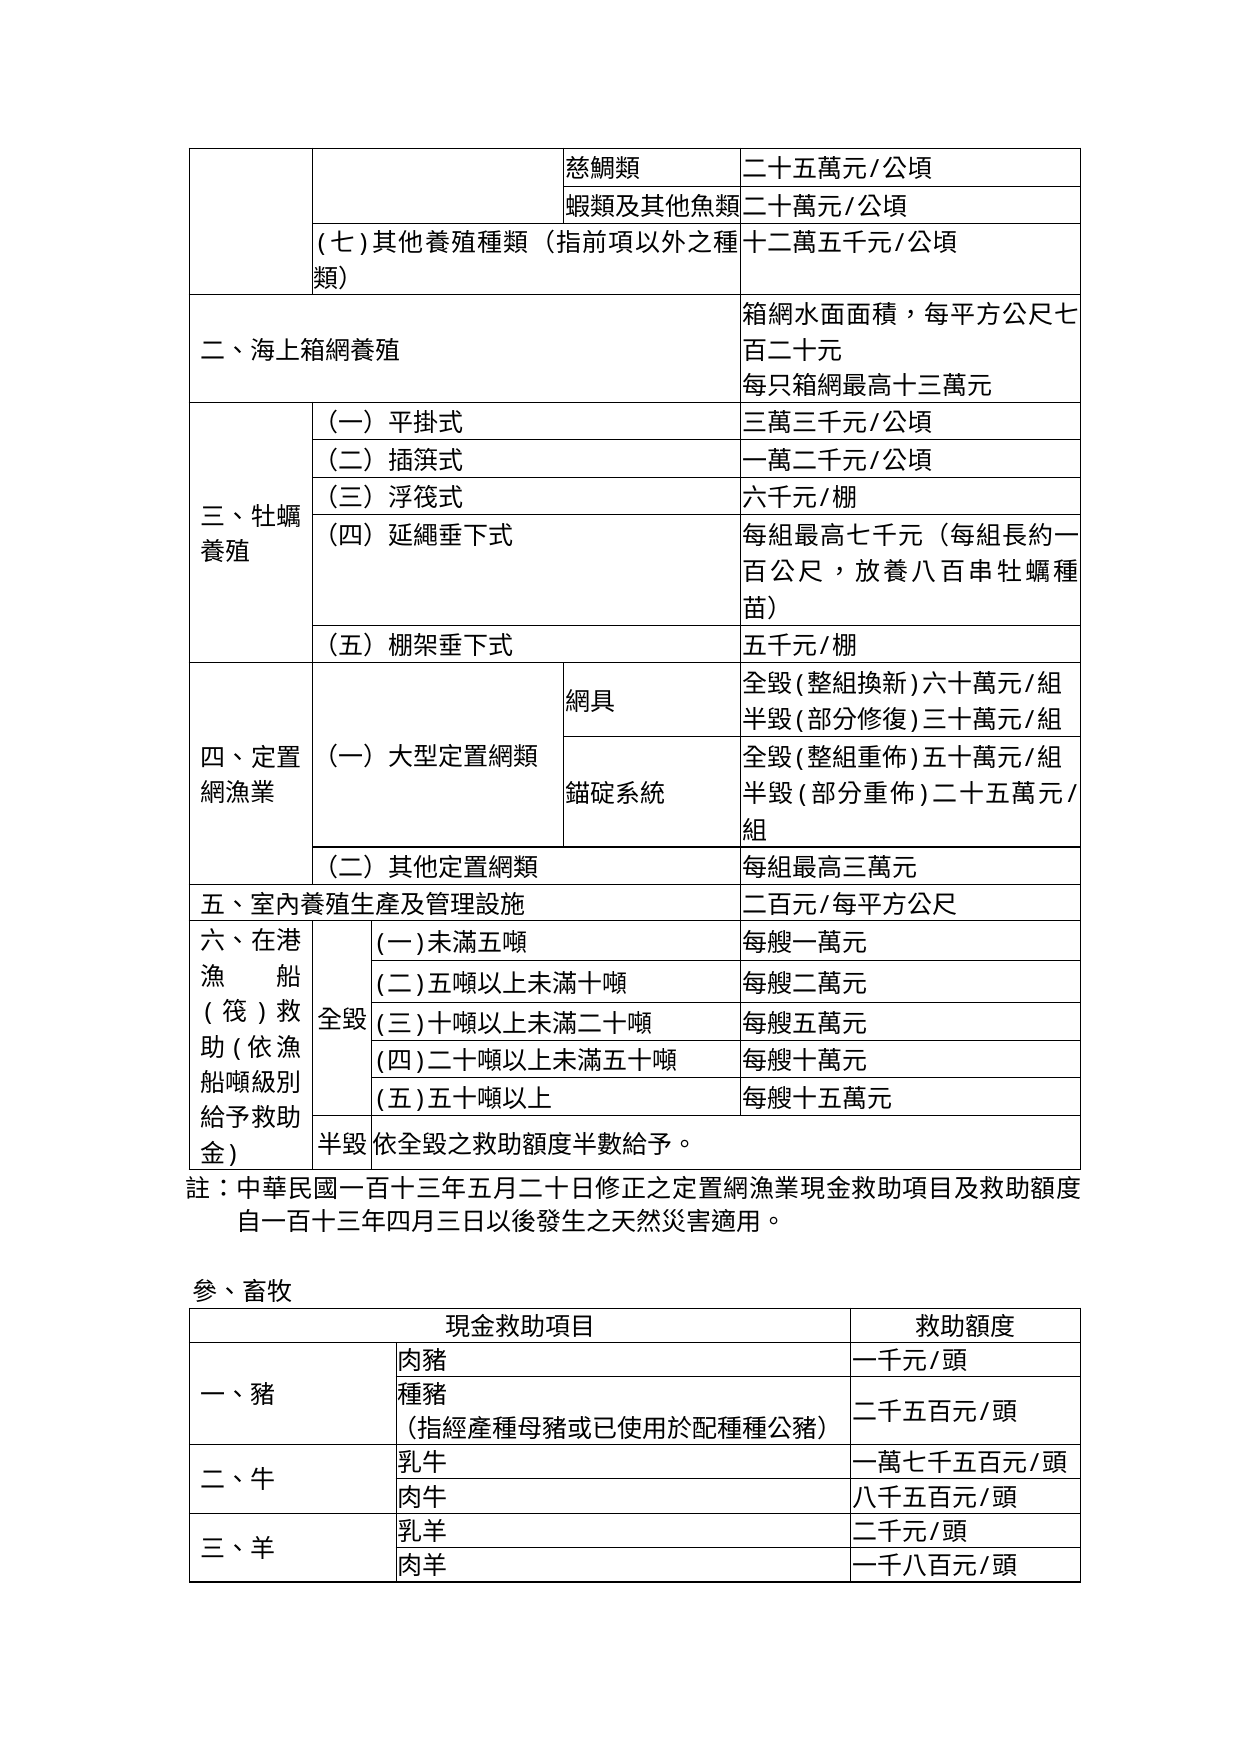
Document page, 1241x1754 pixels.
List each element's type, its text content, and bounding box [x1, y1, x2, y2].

table_cell (三)十噸以上未滿二十噸 [372, 1003, 740, 1039]
table_cell 網具 [564, 663, 740, 736]
table_cell （二）插篊式 [313, 440, 740, 477]
table_cell 全毀 [313, 921, 371, 1114]
table_cell 二、海上箱網養殖 [190, 295, 740, 402]
table_cell 二十五萬元/公頃 [741, 149, 1080, 186]
table_cell 每艘五萬元 [741, 1003, 1080, 1039]
table_cell 箱網水面面積，每平方公尺七百二十元 每只箱網最高十三萬元 [741, 295, 1080, 402]
table_cell (一)未滿五噸 [372, 921, 740, 960]
table_cell 種豬 （指經產種母豬或已使用於配種種公豬） [397, 1377, 850, 1444]
table_cell 四、定置網漁業 [190, 663, 312, 884]
text 註：中華民國一百十三年五月二十日修正之定置網漁業現金救助項目及救助額度，自一百十三年四月三日以後發生之天然災害適用。 [185, 1170, 1084, 1237]
table_cell 六、在港漁船(筏)救助(依漁船噸級別給予救助金) [190, 921, 312, 1169]
table_cell （一）平掛式 [313, 403, 740, 439]
table_cell 全毀(整組換新)六十萬元/組 半毀(部分修復)三十萬元/組 [741, 663, 1080, 736]
table_cell 乳牛 [397, 1445, 850, 1478]
table_cell 二十萬元/公頃 [741, 187, 1080, 222]
table_cell 二千元/頭 [851, 1514, 1080, 1547]
table_cell （一）大型定置網類 [313, 663, 563, 846]
table_cell [313, 149, 563, 222]
table_cell 一萬七千五百元/頭 [851, 1445, 1080, 1478]
table_cell [190, 149, 312, 294]
table_cell 半毀 [313, 1116, 371, 1169]
table_cell 肉豬 [397, 1343, 850, 1376]
table_cell （五）棚架垂下式 [313, 626, 740, 662]
table_cell 八千五百元/頭 [851, 1479, 1080, 1513]
table_cell 三萬三千元/公頃 [741, 403, 1080, 439]
text 參、畜牧 [192, 1271, 1092, 1307]
table_cell (四)二十噸以上未滿五十噸 [372, 1041, 740, 1077]
table_cell 一千八百元/頭 [851, 1548, 1080, 1581]
table_cell 三、牡蠣養殖 [190, 403, 312, 662]
table_cell 一千元/頭 [851, 1343, 1080, 1376]
table_cell (二)五噸以上未滿十噸 [372, 961, 740, 1002]
table_header 現金救助項目 [190, 1309, 850, 1342]
table_cell 三、羊 [190, 1514, 396, 1581]
table_cell 一萬二千元/公頃 [741, 440, 1080, 477]
table_cell 二、牛 [190, 1445, 396, 1513]
table_cell （四）延繩垂下式 [313, 515, 740, 624]
table_cell 依全毀之救助額度半數給予。 [372, 1116, 1080, 1169]
table_cell 肉羊 [397, 1548, 850, 1581]
table_cell （二）其他定置網類 [313, 848, 740, 884]
table_cell (七)其他養殖種類（指前項以外之種類） [313, 224, 740, 294]
table_cell 蝦類及其他魚類 [564, 187, 740, 222]
table_cell 二千五百元/頭 [851, 1377, 1080, 1444]
table_cell 十二萬五千元/公頃 [741, 224, 1080, 294]
table_cell 每艘十萬元 [741, 1041, 1080, 1077]
table_cell 錨碇系統 [564, 737, 740, 846]
table_cell 每組最高三萬元 [741, 848, 1080, 884]
table_cell 每艘十五萬元 [741, 1078, 1080, 1114]
table_cell (五)五十噸以上 [372, 1078, 740, 1114]
table_cell 慈鯛類 [564, 149, 740, 186]
table_cell 全毀(整組重佈)五十萬元/組 半毀(部分重佈)二十五萬元/組 [741, 737, 1080, 846]
table_header 救助額度 [851, 1309, 1080, 1342]
table_cell 每艘二萬元 [741, 961, 1080, 1002]
table_cell 二百元/每平方公尺 [741, 885, 1080, 920]
table_cell 肉牛 [397, 1479, 850, 1513]
table_cell 乳羊 [397, 1514, 850, 1547]
table_cell 五、室內養殖生產及管理設施 [190, 885, 740, 920]
table_cell 六千元/棚 [741, 478, 1080, 514]
table_cell 一、豬 [190, 1343, 396, 1444]
table_cell 每艘一萬元 [741, 921, 1080, 960]
table_cell （三）浮筏式 [313, 478, 740, 514]
table_cell 五千元/棚 [741, 626, 1080, 662]
table_cell 每組最高七千元（每組長約一百公尺，放養八百串牡蠣種苗） [741, 515, 1080, 624]
